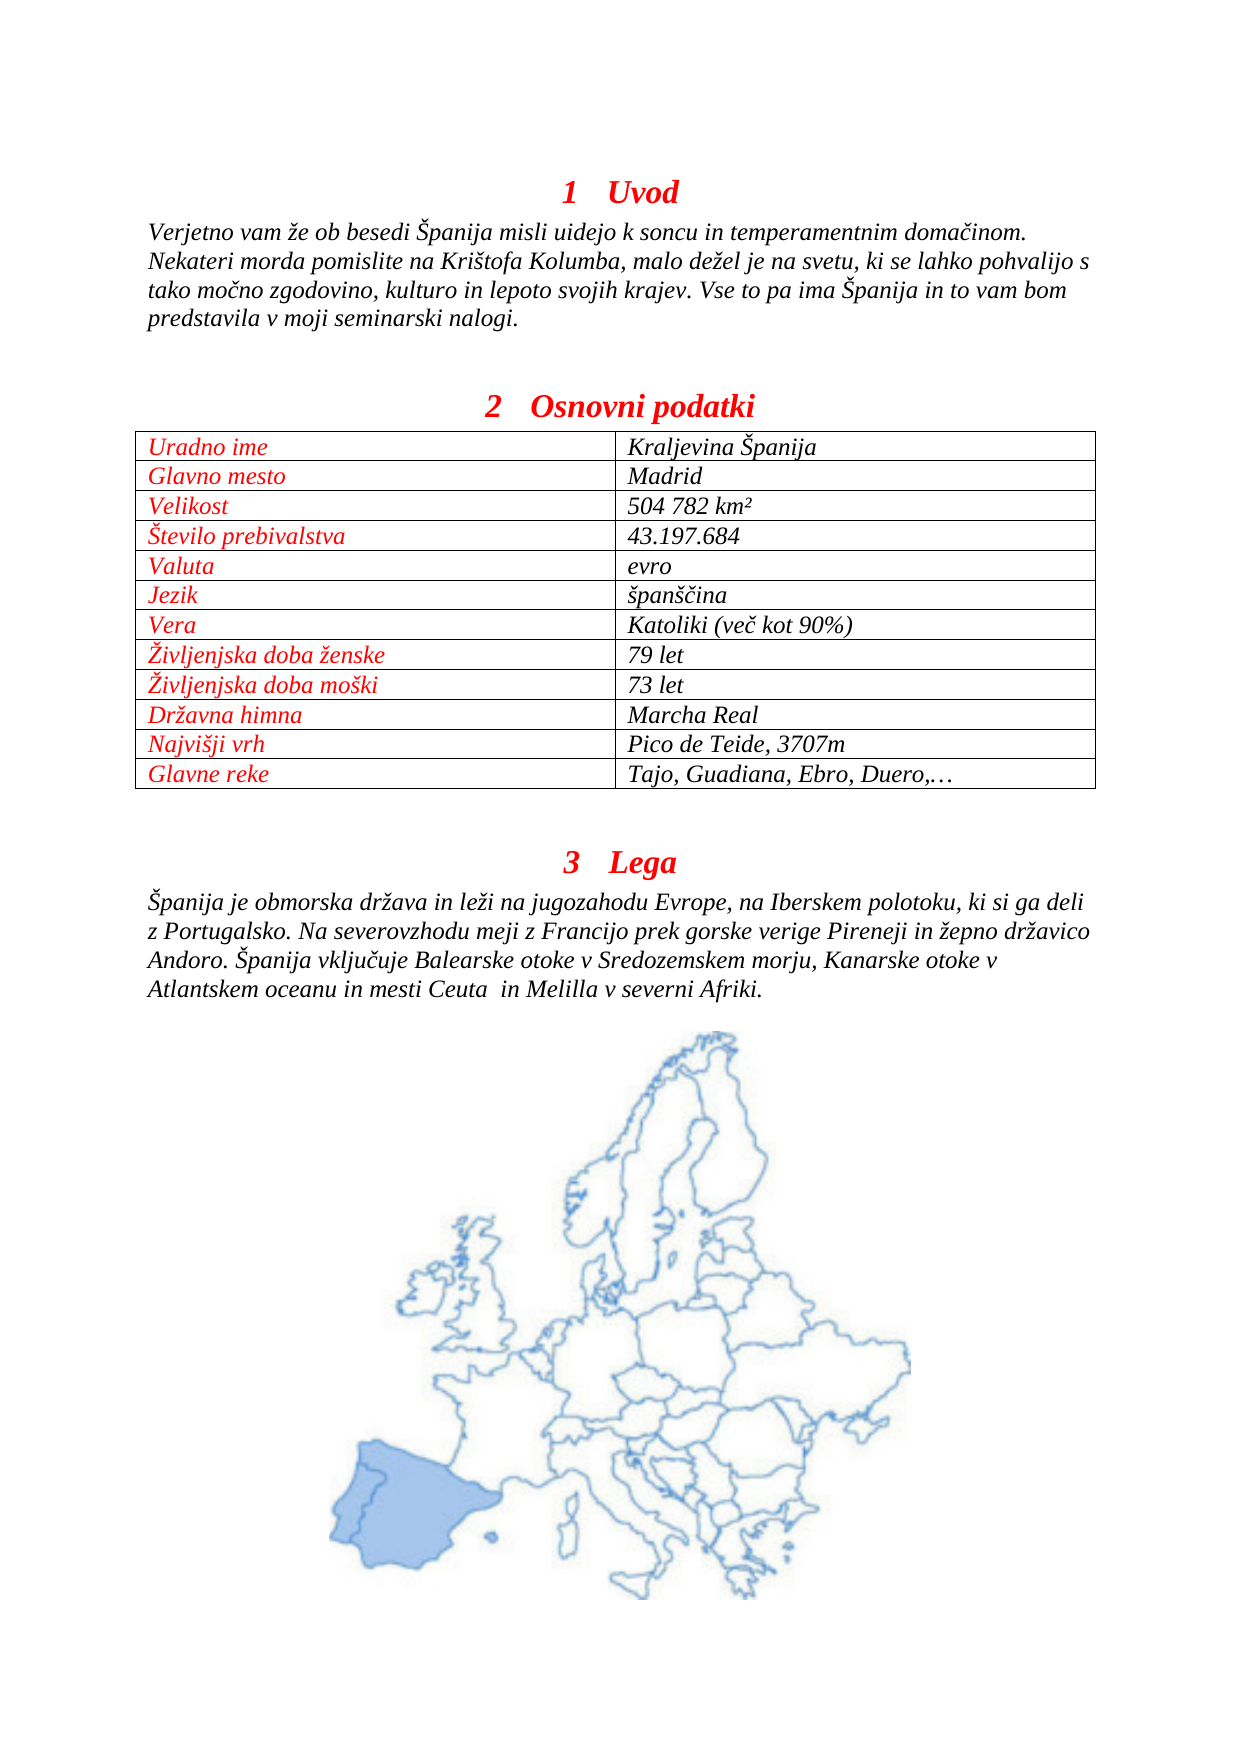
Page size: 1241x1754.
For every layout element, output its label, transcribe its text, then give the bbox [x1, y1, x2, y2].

picture [329, 1031, 911, 1600]
table_cell 79 let [616, 640, 1095, 669]
text Verjetno vam že ob besedi Španija misli uidejo k soncu in temperamentnim domačinom. Nekateri morda pomislite na Krištofa Kolumba, malo dežel je na svetu, ki se lahko pohvalijo s tako močno zgodovino, kulturo in lepoto svojih krajev. Vse to pa ima Španija in to vam bom predstavila v moji seminarski nalogi. [148, 217, 1093, 332]
table_cell Državna himna [136, 700, 615, 728]
table_cell Vera [136, 610, 615, 639]
table_cell Valuta [136, 551, 615, 579]
table_cell Madrid [616, 461, 1095, 490]
subtitle Osnovni podatki [148, 386, 1093, 424]
table_cell Velikost [136, 491, 615, 520]
table_cell 73 let [616, 670, 1095, 699]
table_cell Število prebivalstva [136, 521, 615, 550]
subtitle Lega [148, 843, 1093, 881]
table_cell Življenjska doba moški [136, 670, 615, 699]
table_cell Pico de Teide, 3707m [616, 730, 1095, 758]
table_cell španščina [616, 581, 1095, 609]
table_header Kraljevina Španija [616, 432, 1095, 460]
table_cell Življenjska doba ženske [136, 640, 615, 669]
subtitle Uvod [148, 173, 1093, 211]
table_cell 43.197.684 [616, 521, 1095, 550]
table_header Uradno ime [136, 432, 615, 460]
table_cell 504 782 km² [616, 491, 1095, 520]
text Španija je obmorska država in leži na jugozahodu Evrope, na Iberskem polotoku, ki si ga deli z Portugalsko. Na severovzhodu meji z Francijo prek gorske verige Pireneji in žepno državico Andoro. Španija vključuje Balearske otoke v Sredozemskem morju, Kanarske otoke v Atlantskem oceanu in mesti Ceuta in Melilla v severni Afriki. [148, 887, 1093, 1002]
table_cell Glavne reke [136, 759, 615, 788]
table_cell evro [616, 551, 1095, 579]
table_cell Jezik [136, 581, 615, 609]
table_cell Marcha Real [616, 700, 1095, 728]
table_cell Katoliki (več kot 90%) [616, 610, 1095, 639]
table_cell Glavno mesto [136, 461, 615, 490]
table_cell Najvišji vrh [136, 730, 615, 758]
table_cell Tajo, Guadiana, Ebro, Duero,… [616, 759, 1095, 788]
